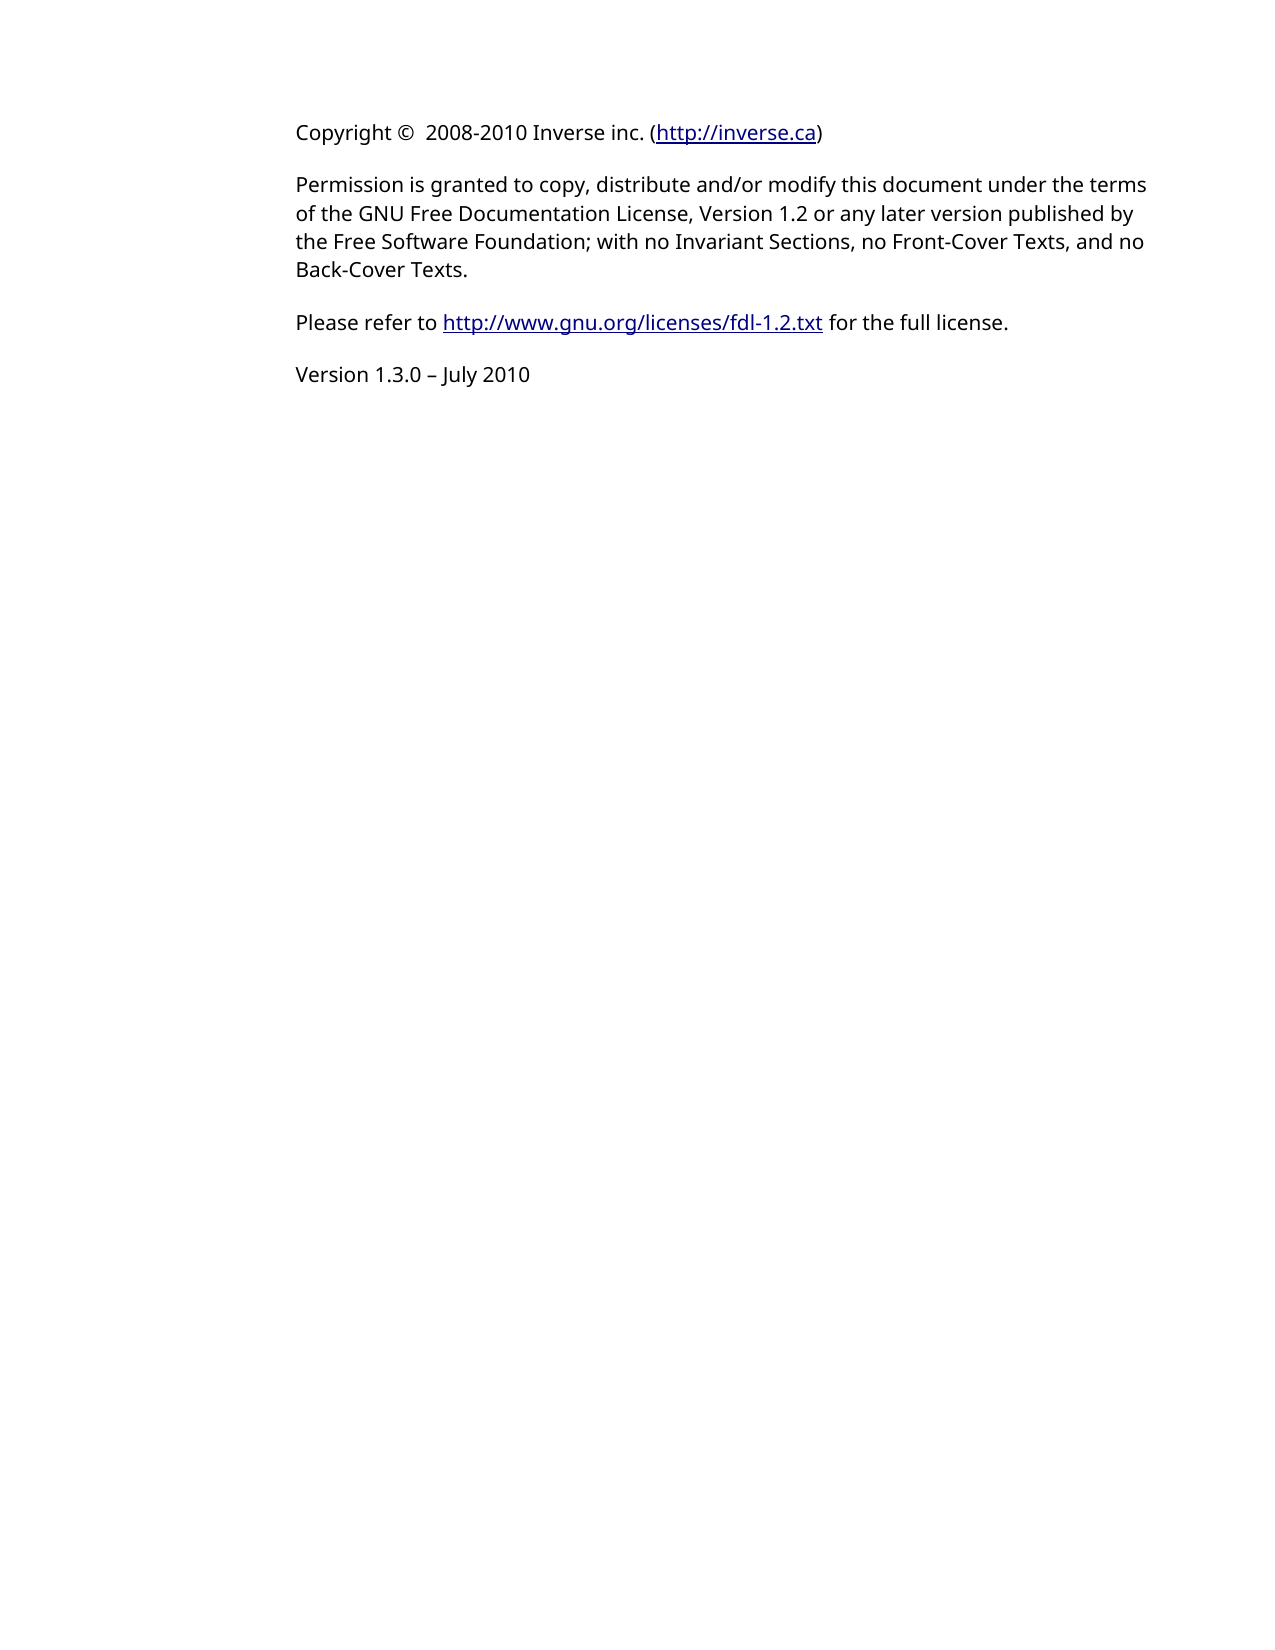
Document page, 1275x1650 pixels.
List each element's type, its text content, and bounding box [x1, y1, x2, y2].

text Please refer to http://www.gnu.org/licenses/fdl-1.2.txt for the full license. [295, 308, 1157, 336]
text Copyright © 2008-2010 Inverse inc. (http://inverse.ca) [295, 118, 1157, 147]
text Permission is granted to copy, distribute and/or modify this document under the terms of the GNU Free Documentation License, Version 1.2 or any later version published by the Free Software Foundation; with no Invariant Sections, no Front-Cover Texts, and no Back-Cover Texts. [295, 170, 1157, 284]
text Version 1.3.0 – July 2010 [295, 360, 1157, 388]
